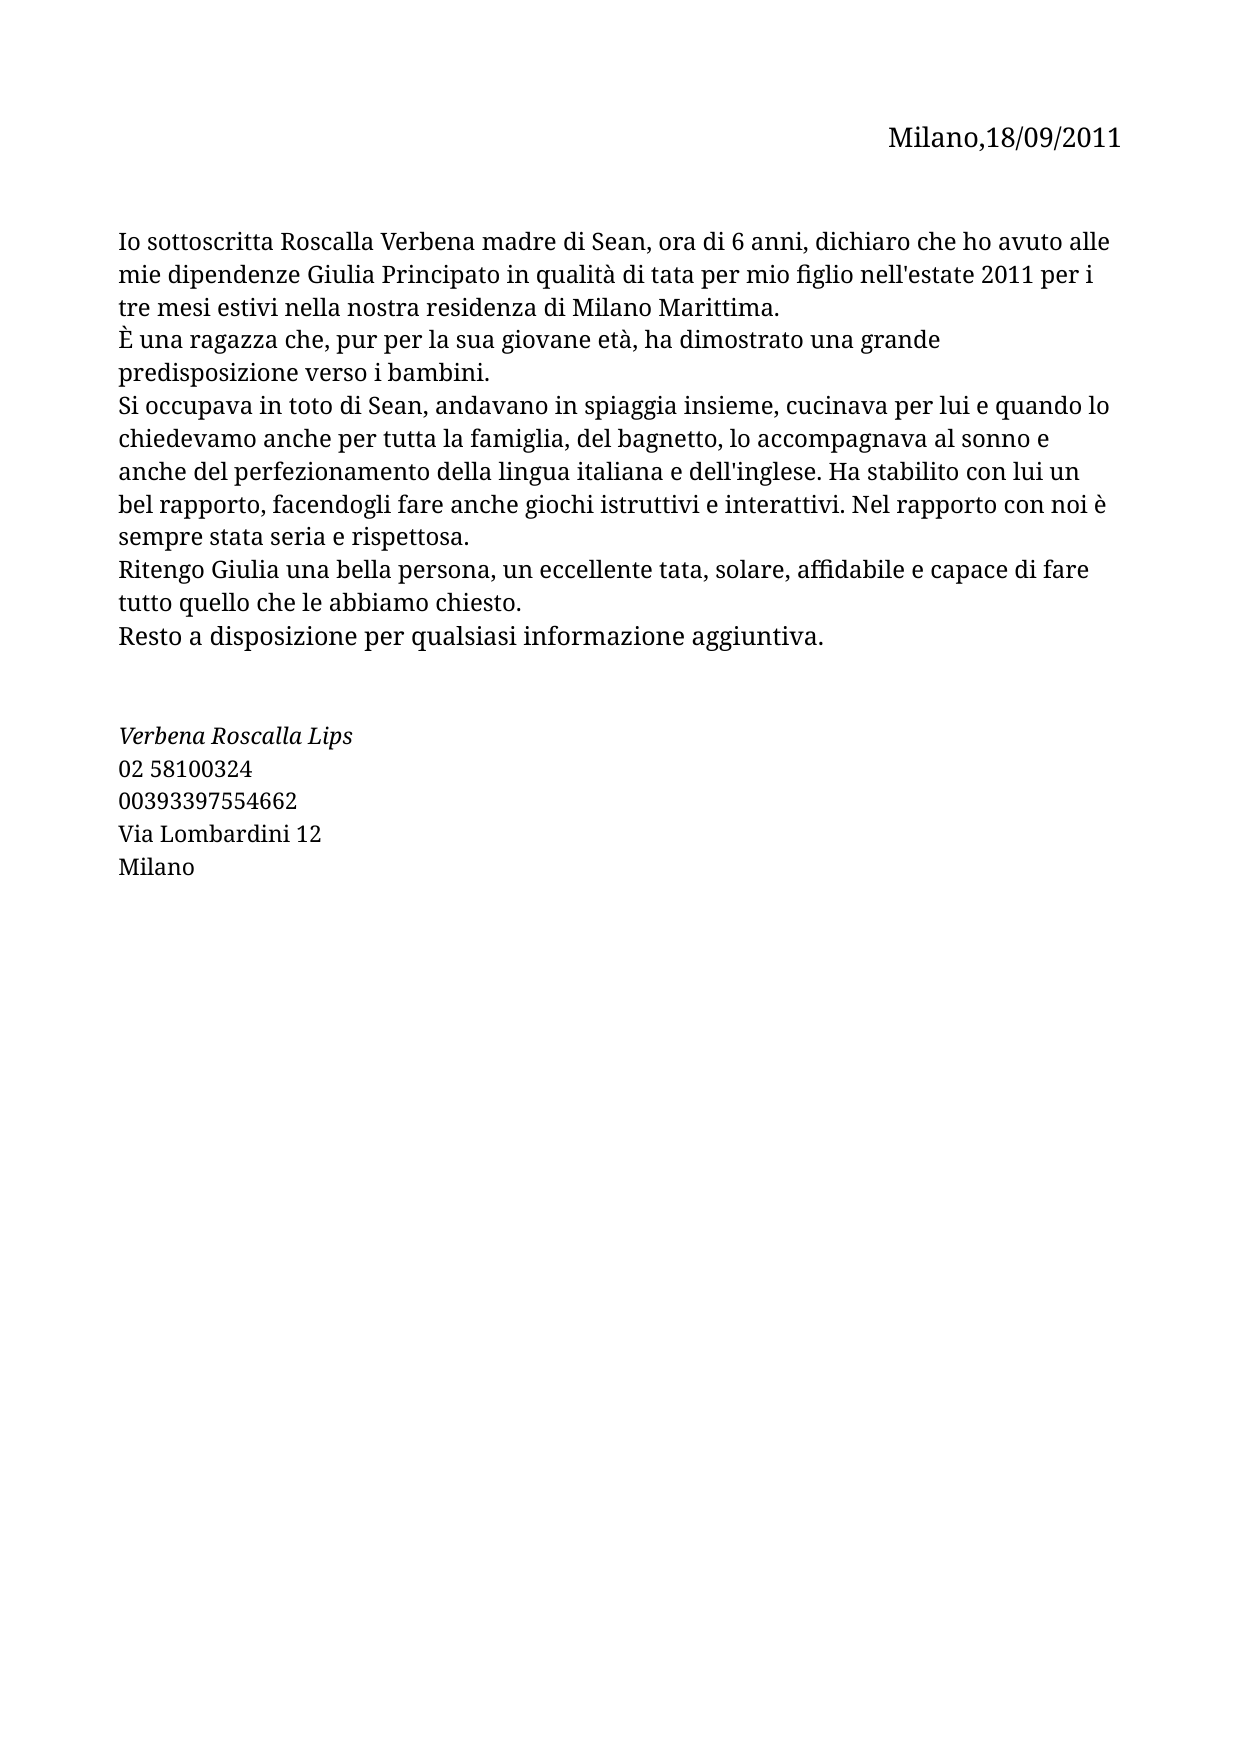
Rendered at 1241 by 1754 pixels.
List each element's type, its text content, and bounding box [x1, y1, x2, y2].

text Milano [118, 849, 1122, 882]
text 00393397554662 [118, 784, 1122, 817]
text Milano,18/09/2011 [118, 118, 1122, 155]
text Io sottoscritta Roscalla Verbena madre di Sean, ora di 6 anni, dichiaro che ho avuto alle mie dipendenze Giulia Principato in qualità di tata per mio figlio nell'estate 2011 per i tre mesi estivi nella nostra residenza di Milano Marittima. [118, 225, 1122, 323]
text Resto a disposizione per qualsiasi informazione aggiuntiva. [118, 618, 1122, 652]
text Si occupava in toto di Sean, andavano in spiaggia insieme, cucinava per lui e quando lo chiedevamo anche per tutta la famiglia, del bagnetto, lo accompagnava al sonno e anche del perfezionamento della lingua italiana e dell'inglese. Ha stabilito con lui un bel rapporto, facendogli fare anche giochi istruttivi e interattivi. Nel rapporto con noi è sempre stata seria e rispettosa. [118, 389, 1122, 553]
text Via Lombardini 12 [118, 817, 1122, 849]
text Verbena Roscalla Lips [118, 718, 1122, 751]
text È una ragazza che, pur per la sua giovane età, ha dimostrato una grande predisposizione verso i bambini. [118, 323, 1122, 389]
text 02 58100324 [118, 751, 1122, 784]
text Ritengo Giulia una bella persona, un eccellente tata, solare, affidabile e capace di fare tutto quello che le abbiamo chiesto. [118, 553, 1122, 618]
